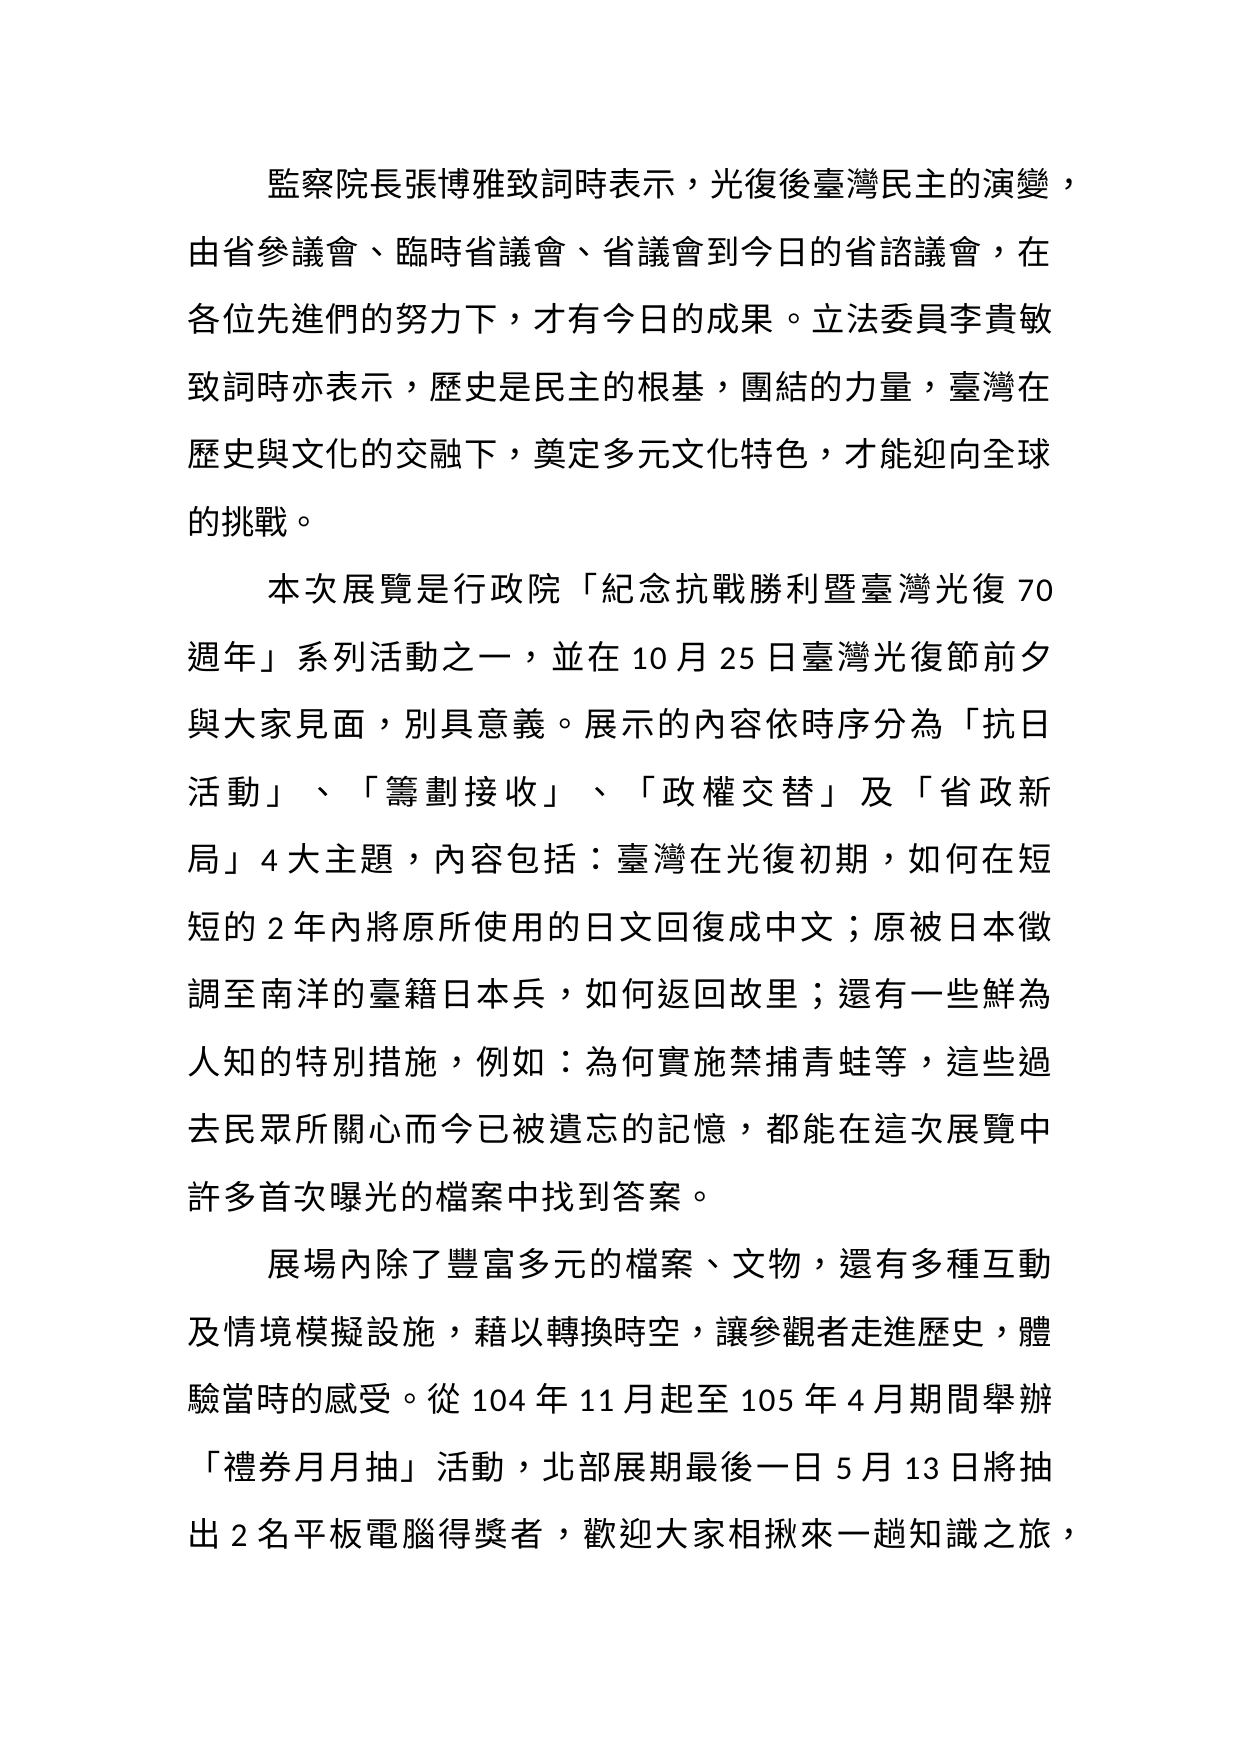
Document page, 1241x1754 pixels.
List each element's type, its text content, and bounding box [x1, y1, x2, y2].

text 展場內除了豐富多元的檔案、文物，還有多種互動及情境模擬設施，藉以轉換時空，讓參觀者走進歷史，體驗當時的感受。從104年11月起至105年4月期間舉辦「禮券月月抽」活動，北部展期最後一日5月13日將抽出2名平板電腦得獎者，歡迎大家相揪來一趟知識之旅，參加展場打卡抽好禮活動。另外，線上展覽系統（http://atc.archives.gov.tw/retrocession/）也設計多款活潑趣味的闖關遊戲，歡迎民眾前往展場參觀或上網體驗，也能成為檔案高手！ [187, 1238, 1053, 1556]
text 本次展覽是行政院「紀念抗戰勝利暨臺灣光復70週年」系列活動之一，並在10月25日臺灣光復節前夕與大家見面，別具意義。展示的內容依時序分為「抗日活動」、「籌劃接收」、「政權交替」及「省政新局」4大主題，內容包括：臺灣在光復初期，如何在短短的2年內將原所使用的日文回復成中文；原被日本徵調至南洋的臺籍日本兵，如何返回故里；還有一些鮮為人知的特別措施，例如：為何實施禁捕青蛙等，這些過去民眾所關心而今已被遺忘的記憶，都能在這次展覽中許多首次曝光的檔案中找到答案。 [187, 563, 1053, 1219]
text 監察院長張博雅致詞時表示，光復後臺灣民主的演變，由省參議會、臨時省議會、省議會到今日的省諮議會，在各位先進們的努力下，才有今日的成果。立法委員李貴敏致詞時亦表示，歷史是民主的根基，團結的力量，臺灣在歷史與文化的交融下，奠定多元文化特色，才能迎向全球的挑戰。 [187, 158, 1053, 544]
